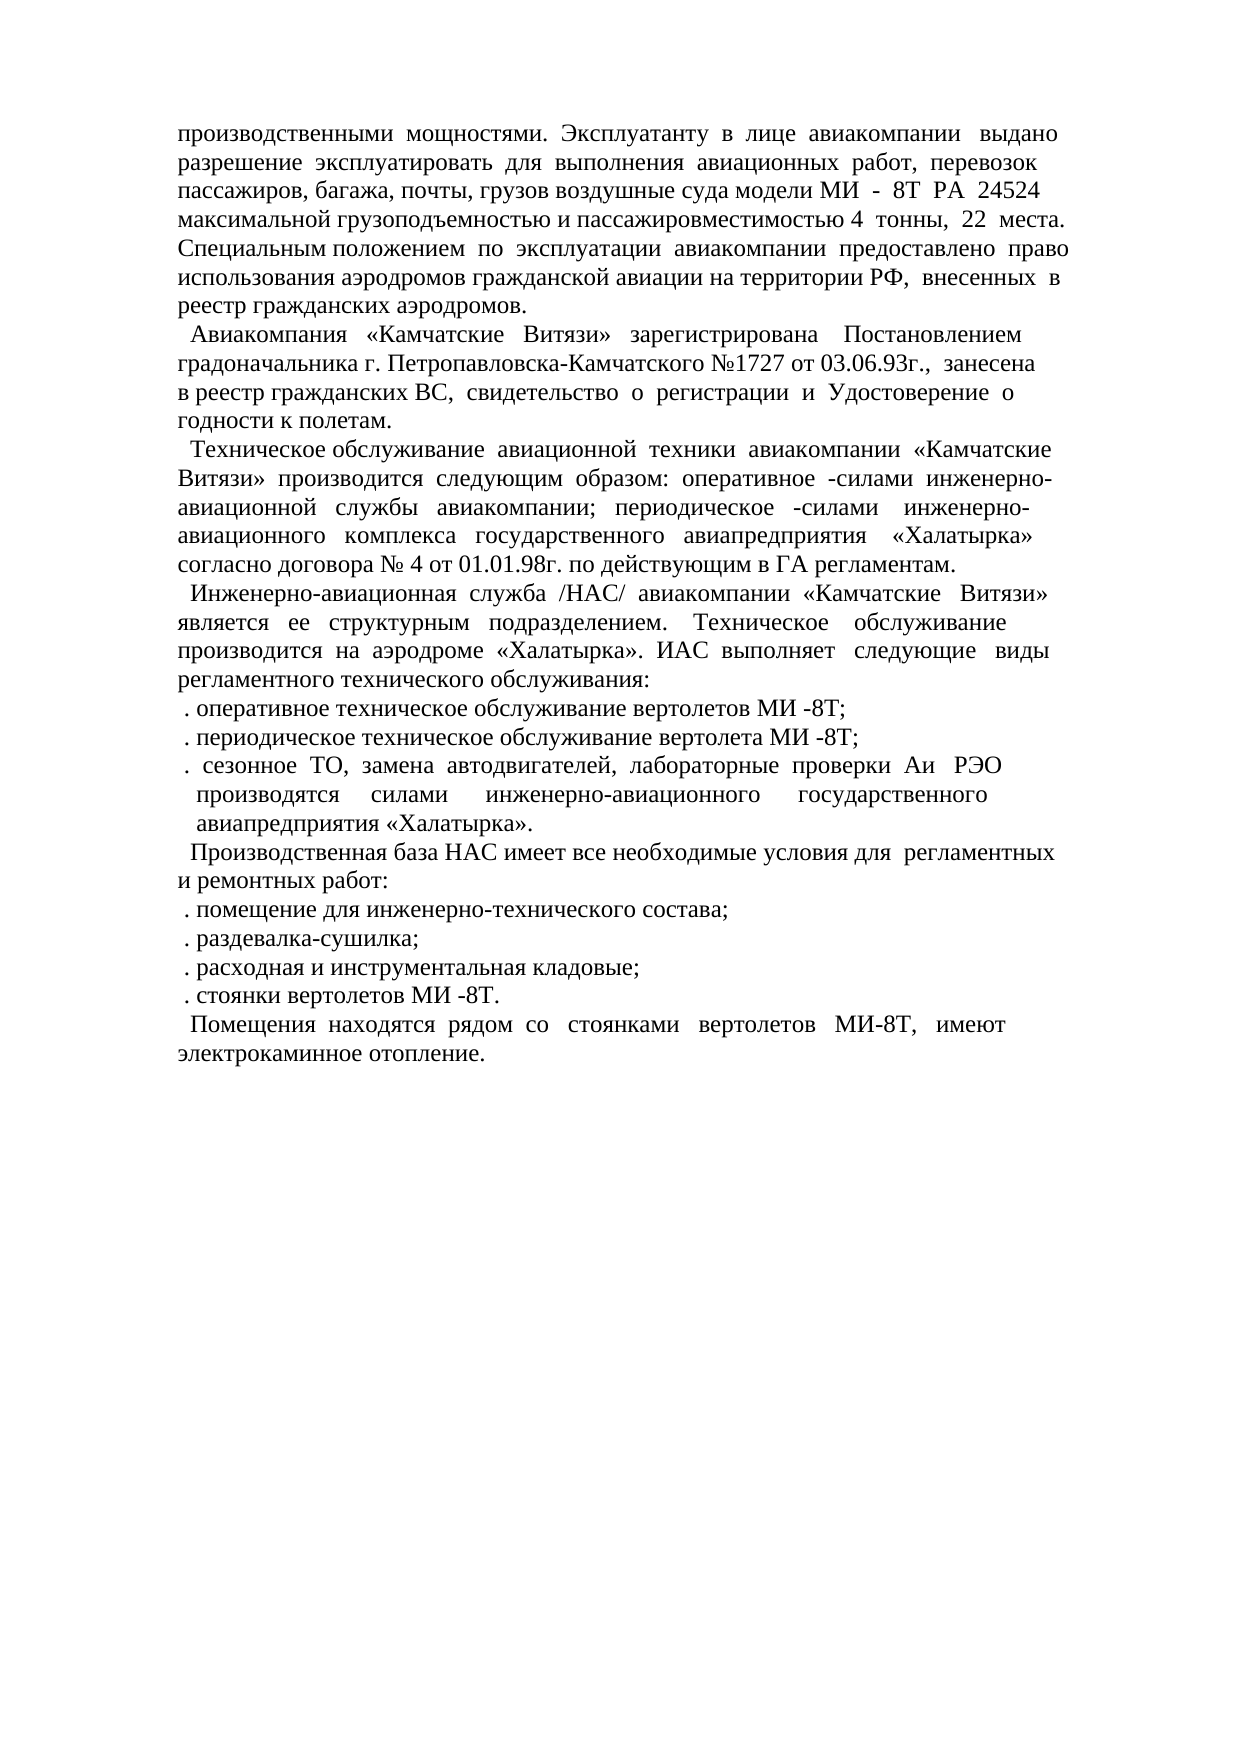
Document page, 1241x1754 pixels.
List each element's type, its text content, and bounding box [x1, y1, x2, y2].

text производится на аэродроме «Халатырка». ИАС выполняет следующие виды [177, 636, 1152, 664]
text пассажиров, багажа, почты, грузов воздушные суда модели МИ - 8Т РА 24524 [177, 176, 1152, 204]
text . помещение для инженерно-технического состава; [177, 894, 1152, 923]
text и ремонтных работ: [177, 866, 1152, 894]
text Инженерно-авиационная служба /НАС/ авиакомпании «Камчатские Витязи» [177, 578, 1152, 607]
text электрокаминное отопление. [177, 1038, 1152, 1067]
text Специальным положением по эксплуатации авиакомпании предоставлено право [177, 233, 1152, 262]
text авиапредприятия «Халатырка». [177, 808, 1152, 837]
text . расходная и инструментальная кладовые; [177, 952, 1152, 981]
text разрешение эксплуатировать для выполнения авиационных работ, перевозок [177, 147, 1152, 176]
text максимальной грузоподъемностью и пассажировместимостью 4 тонны, 22 места. [177, 204, 1152, 233]
text градоначальника г. Петропавловска-Камчатского №1727 от 03.06.93г., занесена [177, 348, 1152, 377]
text . стоянки вертолетов МИ -8Т. [177, 981, 1152, 1009]
text использования аэродромов гражданской авиации на территории РФ, внесенных в [177, 262, 1152, 291]
text авиационного комплекса государственного авиапредприятия «Халатырка» [177, 521, 1152, 549]
text . сезонное ТО, замена автодвигателей, лабораторные проверки Аи РЭО [177, 751, 1152, 779]
text регламентного технического обслуживания: [177, 664, 1152, 693]
text Витязи» производится следующим образом: оперативное -силами инженерно- [177, 463, 1152, 492]
text авиационной службы авиакомпании; периодическое -силами инженерно- [177, 492, 1152, 521]
text . периодическое техническое обслуживание вертолета МИ -8Т; [177, 722, 1152, 751]
text . раздевалка-сушилка; [177, 923, 1152, 952]
text Авиакомпания «Камчатские Витязи» зарегистрирована Постановлением [177, 319, 1152, 348]
text годности к полетам. [177, 406, 1152, 434]
text является ее структурным подразделением. Техническое обслуживание [177, 607, 1152, 636]
text Помещения находятся рядом со стоянками вертолетов МИ-8Т, имеют [177, 1009, 1152, 1038]
text реестр гражданских аэродромов. [177, 291, 1152, 319]
text Производственная база НАС имеет все необходимые условия для регламентных [177, 837, 1152, 866]
text согласно договора № 4 от 01.01.98г. по действующим в ГА регламентам. [177, 549, 1152, 578]
text в реестр гражданских ВС, свидетельство о регистрации и Удостоверение о [177, 377, 1152, 406]
text производственными мощностями. Эксплуатанту в лице авиакомпании выдано [177, 118, 1152, 147]
text Техническое обслуживание авиационной техники авиакомпании «Камчатские [177, 434, 1152, 463]
text производятся силами инженерно-авиационного государственного [177, 779, 1152, 808]
text . оперативное техническое обслуживание вертолетов МИ -8Т; [177, 693, 1152, 722]
